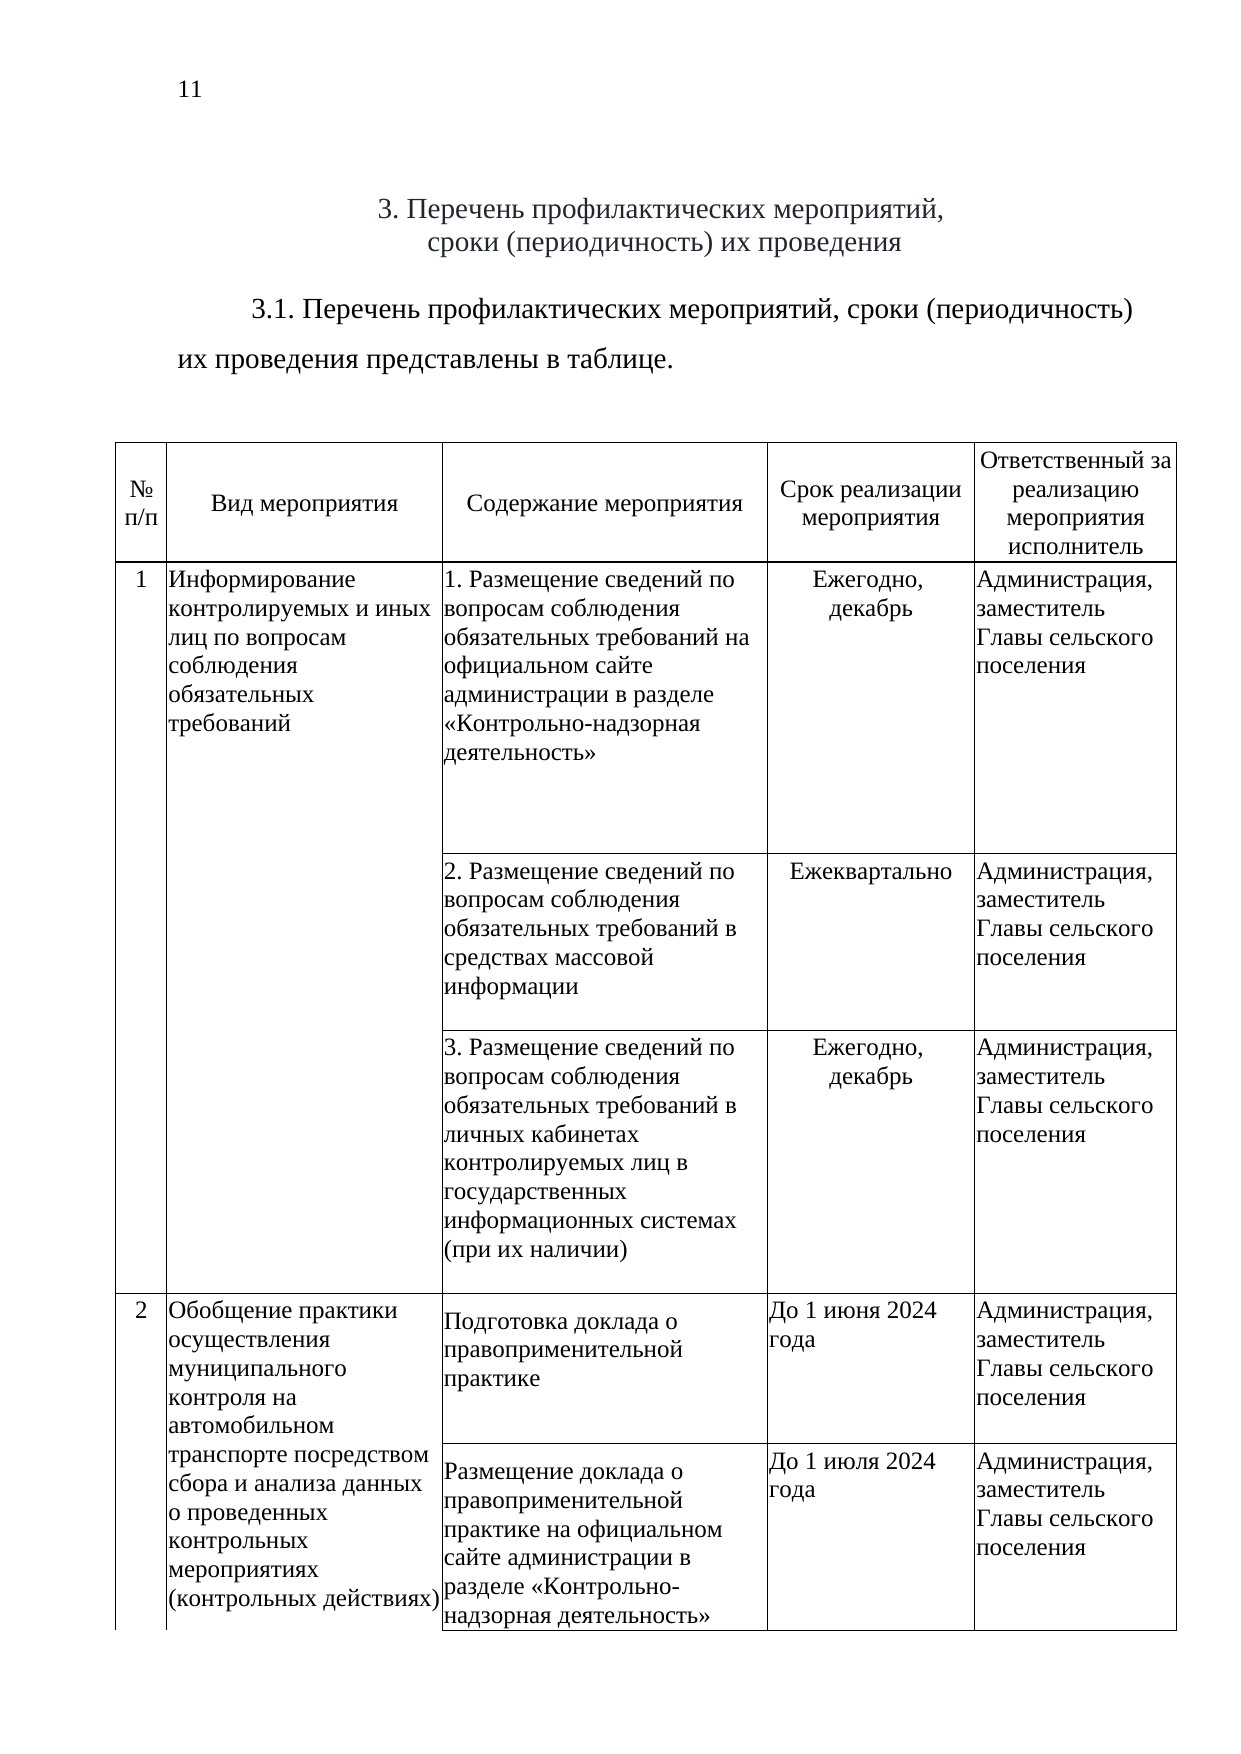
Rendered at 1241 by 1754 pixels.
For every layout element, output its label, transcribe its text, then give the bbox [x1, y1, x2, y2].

table_cell 3. Размещение сведений по вопросам соблюдения обязательных требований в личных кабинетах контролируемых лиц в государственных информационных системах (при их наличии) [443, 1031, 767, 1293]
table_cell Администрация, заместитель Главы сельского поселения [975, 1444, 1176, 1630]
table_cell Информирование контролируемых и иных лиц по вопросам соблюдения обязательных требований [167, 563, 442, 1293]
table_cell 2 [116, 1294, 166, 1630]
table_cell 1. Размещение сведений по вопросам соблюдения обязательных требований на официальном сайте администрации в разделе «Контрольно-надзорная деятельность» [443, 563, 767, 853]
text 3. Перечень профилактических мероприятий, [177, 191, 1152, 224]
table_cell Обобщение практики осуществления муниципального контроля на автомобильном транспорте посредством сбора и анализа данных о проведенных контрольных мероприятиях (контрольных действиях) [167, 1294, 442, 1630]
table_cell Ежеквартально [768, 854, 974, 1030]
table_cell 2. Размещение сведений по вопросам соблюдения обязательных требований в средствах массовой информации [443, 854, 767, 1030]
table_cell До 1 июня 2024 года [768, 1294, 974, 1443]
table_cell Ежегодно, декабрь [768, 1031, 974, 1293]
table_header Вид мероприятия [167, 443, 442, 561]
text сроки (периодичность) их проведения [177, 224, 1152, 258]
table_header № п/п [116, 443, 166, 561]
table_cell Администрация, заместитель Главы сельского поселения [975, 1031, 1176, 1293]
table_cell 1 [116, 563, 166, 1293]
table_cell Ежегодно, декабрь [768, 563, 974, 853]
table_header Содержание мероприятия [443, 443, 767, 561]
table_cell Подготовка доклада о правоприменительной практике [443, 1294, 767, 1443]
table_cell Администрация, заместитель Главы сельского поселения [975, 563, 1176, 853]
table_header Ответственный за реализацию мероприятия исполнитель [975, 443, 1176, 561]
table_cell Администрация, заместитель Главы сельского поселения [975, 854, 1176, 1030]
table_cell Размещение доклада о правоприменительной практике на официальном сайте администрации в разделе «Контрольно-надзорная деятельность» [443, 1444, 767, 1630]
table_header Срок реализации мероприятия [768, 443, 974, 561]
table_cell До 1 июля 2024 года [768, 1444, 974, 1630]
text 3.1. Перечень профилактических мероприятий, сроки (периодичность) их проведения представлены в таблице. [177, 291, 1152, 375]
table_cell Администрация, заместитель Главы сельского поселения [975, 1294, 1176, 1443]
